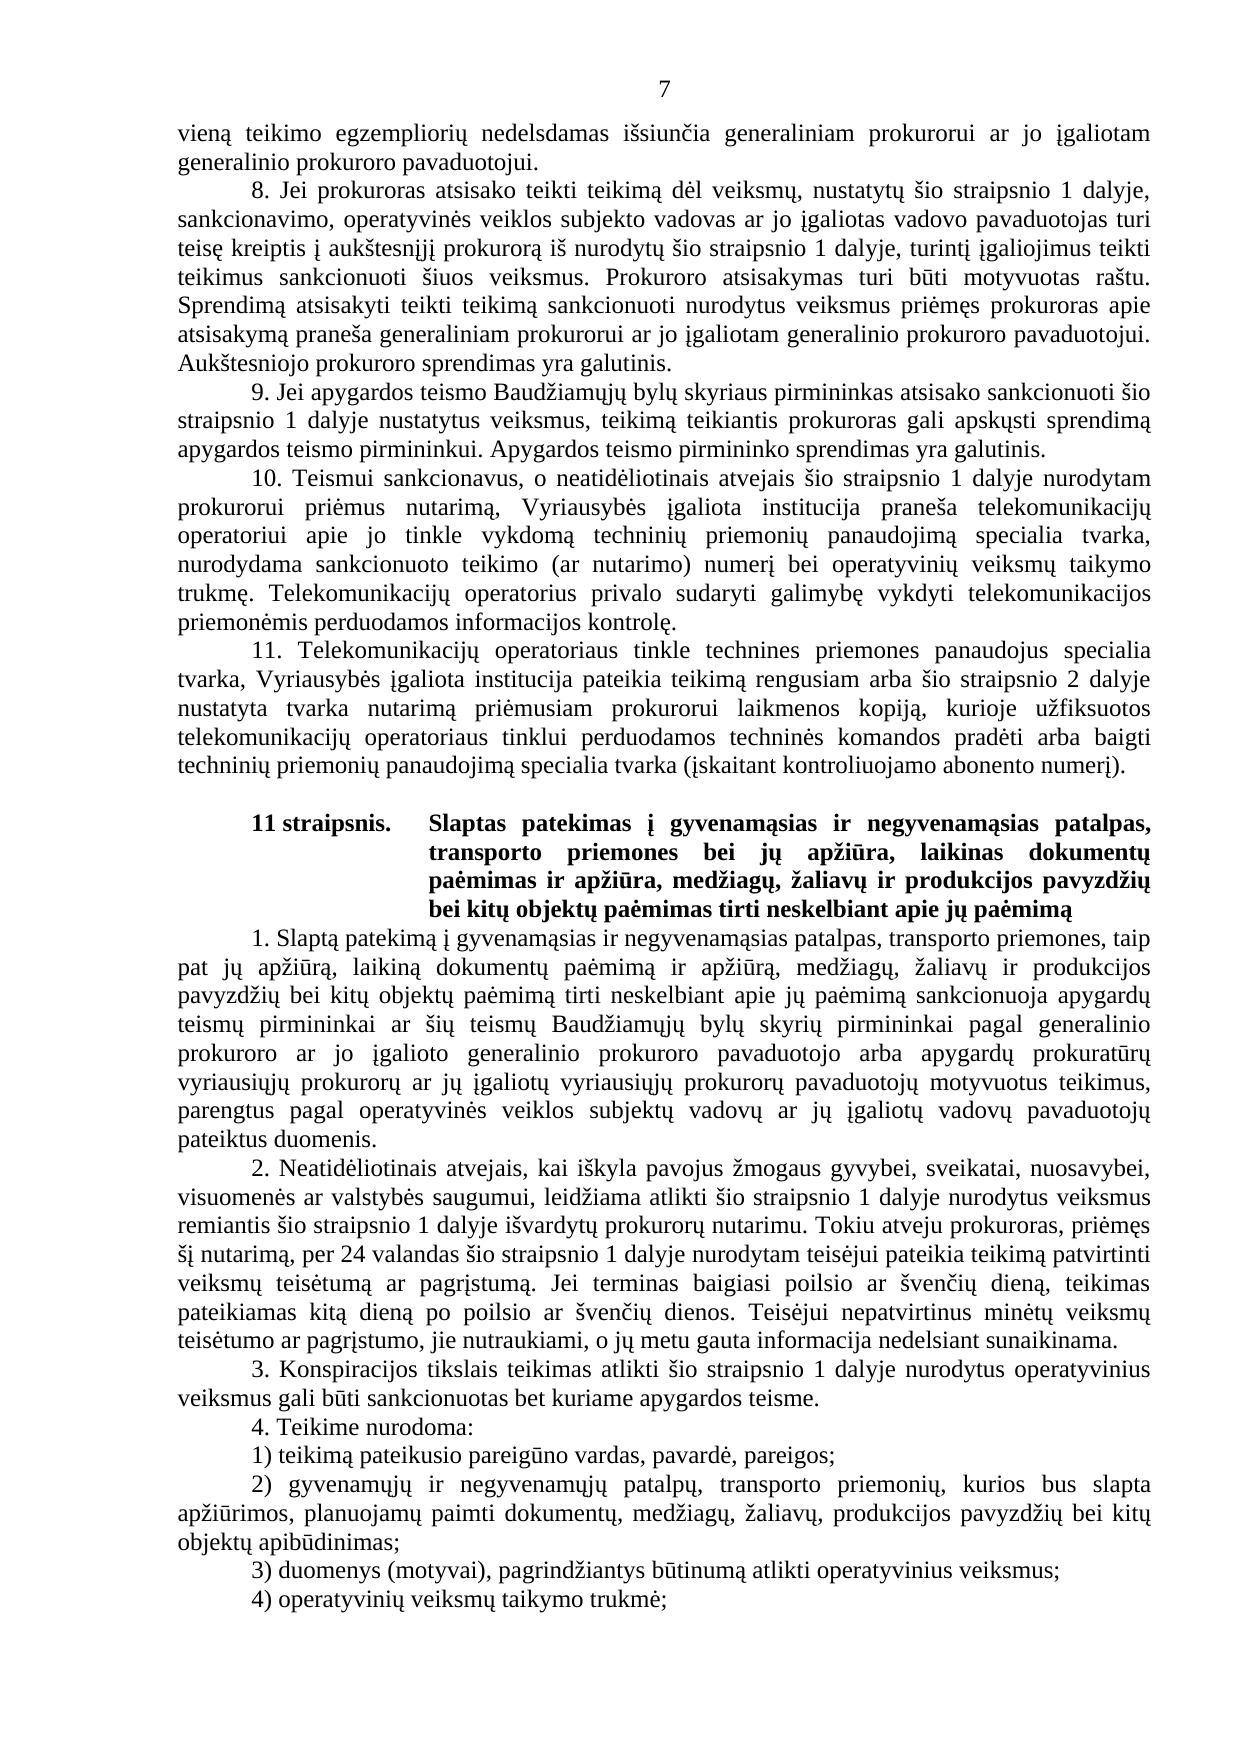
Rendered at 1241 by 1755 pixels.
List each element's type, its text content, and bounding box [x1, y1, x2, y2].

text 3. Konspiracijos tikslais teikimas atlikti šio straipsnio 1 dalyje nurodytus operatyvinius veiksmus gali būti sankcionuotas bet kuriame apygardos teisme. [177, 1354, 1152, 1412]
text 9. Jei apygardos teismo Baudžiamųjų bylų skyriaus pirmininkas atsisako sankcionuoti šio straipsnio 1 dalyje nustatytus veiksmus, teikimą teikiantis prokuroras gali apskųsti sprendimą apygardos teismo pirmininkui. Apygardos teismo pirmininko sprendimas yra galutinis. [177, 377, 1152, 463]
text 1) teikimą pateikusio pareigūno vardas, pavardė, pareigos; [177, 1441, 1152, 1469]
text 2. Neatidėliotinais atvejais, kai iškyla pavojus žmogaus gyvybei, sveikatai, nuosavybei, visuomenės ar valstybės saugumui, leidžiama atlikti šio straipsnio 1 dalyje nurodytus veiksmus remiantis šio straipsnio 1 dalyje išvardytų prokurorų nutarimu. Tokiu atveju prokuroras, priėmęs šį nutarimą, per 24 valandas šio straipsnio 1 dalyje nurodytam teisėjui pateikia teikimą patvirtinti veiksmų teisėtumą ar pagrįstumą. Jei terminas baigiasi poilsio ar švenčių dieną, teikimas pateikiamas kitą dieną po poilsio ar švenčių dienos. Teisėjui nepatvirtinus minėtų veiksmų teisėtumo ar pagrįstumo, jie nutraukiami, o jų metu gauta informacija nedelsiant sunaikinama. [177, 1153, 1152, 1354]
text 10. Teismui sankcionavus, o neatidėliotinais atvejais šio straipsnio 1 dalyje nurodytam prokurorui priėmus nutarimą, Vyriausybės įgaliota institucija praneša telekomunikacijų operatoriui apie jo tinkle vykdomą techninių priemonių panaudojimą specialia tvarka, nurodydama sankcionuoto teikimo (ar nutarimo) numerį bei operatyvinių veiksmų taikymo trukmę. Telekomunikacijų operatorius privalo sudaryti galimybę vykdyti telekomunikacijos priemonėmis perduodamos informacijos kontrolę. [177, 463, 1152, 636]
text 8. Jei prokuroras atsisako teikti teikimą dėl veiksmų, nustatytų šio straipsnio 1 dalyje, sankcionavimo, operatyvinės veiklos subjekto vadovas ar jo įgaliotas vadovo pavaduotojas turi teisę kreiptis į aukštesnįjį prokurorą iš nurodytų šio straipsnio 1 dalyje, turintį įgaliojimus teikti teikimus sankcionuoti šiuos veiksmus. Prokuroro atsisakymas turi būti motyvuotas raštu. Sprendimą atsisakyti teikti teikimą sankcionuoti nurodytus veiksmus priėmęs prokuroras apie atsisakymą praneša generaliniam prokurorui ar jo įgaliotam generalinio prokuroro pavaduotojui. Aukštesniojo prokuroro sprendimas yra galutinis. [177, 176, 1152, 377]
text 2) gyvenamųjų ir negyvenamųjų patalpų, transporto priemonių, kurios bus slapta apžiūrimos, planuojamų paimti dokumentų, medžiagų, žaliavų, produkcijos pavyzdžių bei kitų objektų apibūdinimas; [177, 1469, 1152, 1556]
text 1. Slaptą patekimą į gyvenamąsias ir negyvenamąsias patalpas, transporto priemones, taip pat jų apžiūrą, laikiną dokumentų paėmimą ir apžiūrą, medžiagų, žaliavų ir produkcijos pavyzdžių bei kitų objektų paėmimą tirti neskelbiant apie jų paėmimą sankcionuoja apygardų teismų pirmininkai ar šių teismų Baudžiamųjų bylų skyrių pirmininkai pagal generalinio prokuroro ar jo įgalioto generalinio prokuroro pavaduotojo arba apygardų prokuratūrų vyriausiųjų prokurorų ar jų įgaliotų vyriausiųjų prokurorų pavaduotojų motyvuotus teikimus, parengtus pagal operatyvinės veiklos subjektų vadovų ar jų įgaliotų vadovų pavaduotojų pateiktus duomenis. [177, 923, 1152, 1153]
text 4) operatyvinių veiksmų taikymo trukmė; [177, 1584, 1152, 1613]
text vieną teikimo egzempliorių nedelsdamas išsiunčia generaliniam prokurorui ar jo įgaliotam generalinio prokuroro pavaduotojui. [177, 118, 1152, 176]
text 3) duomenys (motyvai), pagrindžiantys būtinumą atlikti operatyvinius veiksmus; [177, 1556, 1152, 1584]
text 11 straipsnis. Slaptas patekimas į gyvenamąsias ir negyvenamąsias patalpas, transporto priemones bei jų apžiūra, laikinas dokumentų paėmimas ir apžiūra, medžiagų, žaliavų ir produkcijos pavyzdžių bei kitų objektų paėmimas tirti neskelbiant apie jų paėmimą [251, 808, 1152, 923]
text 4. Teikime nurodoma: [177, 1412, 1152, 1441]
text 11. Telekomunikacijų operatoriaus tinkle technines priemones panaudojus specialia tvarka, Vyriausybės įgaliota institucija pateikia teikimą rengusiam arba šio straipsnio 2 dalyje nustatyta tvarka nutarimą priėmusiam prokurorui laikmenos kopiją, kurioje užfiksuotos telekomunikacijų operatoriaus tinklui perduodamos techninės komandos pradėti arba baigti techninių priemonių panaudojimą specialia tvarka (įskaitant kontroliuojamo abonento numerį). [177, 636, 1152, 779]
